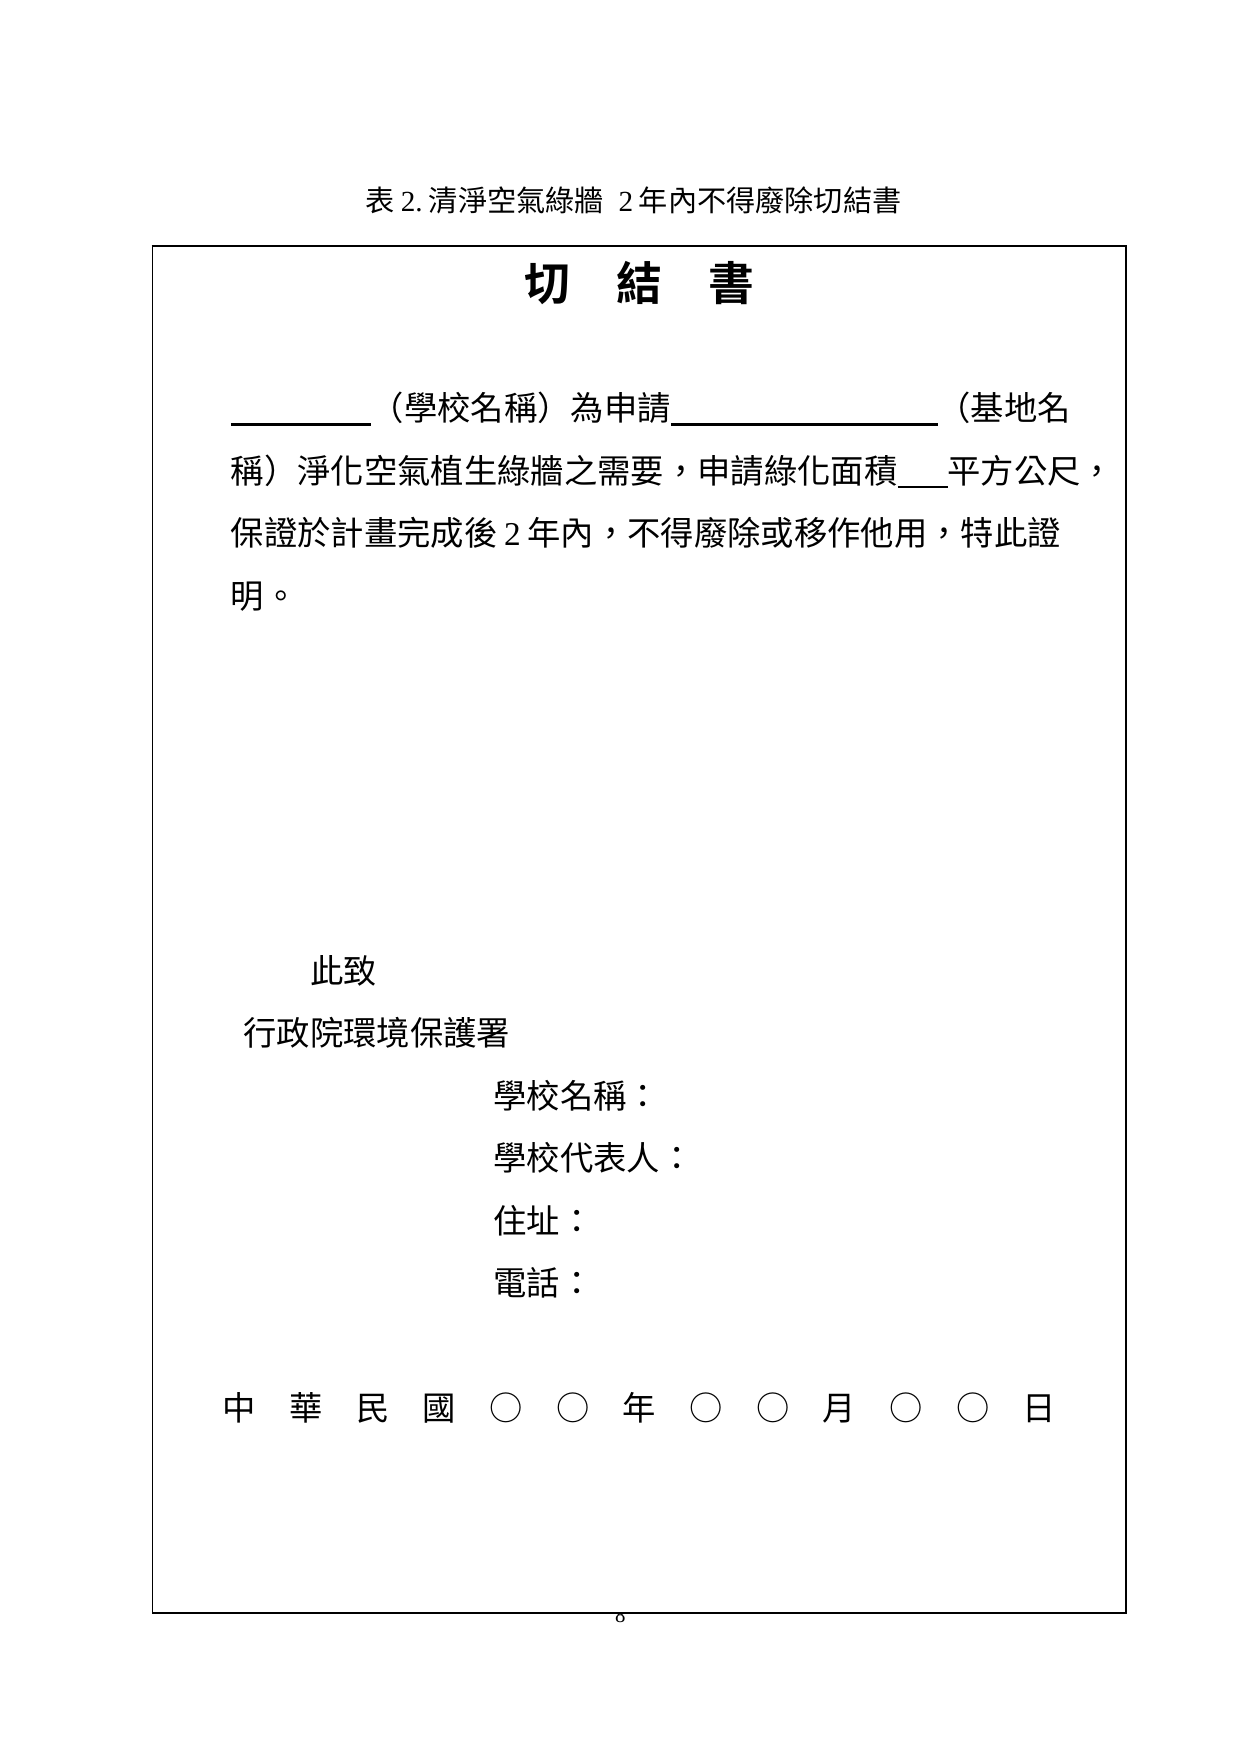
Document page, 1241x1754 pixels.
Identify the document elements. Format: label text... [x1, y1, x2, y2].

text （學校名稱）為申請 （基地名稱）淨化空氣植生綠牆之需要，申請綠化面積 平方公尺，保證於計畫完成後2年內，不得廢除或移作他用，特此證明。 [231, 371, 1085, 621]
text 住址： [493, 1183, 1110, 1246]
text 電話： [493, 1246, 1110, 1308]
text 此致 [243, 933, 1110, 996]
text 表2. 清淨空氣綠牆 2年內不得廢除切結書 [244, 157, 1023, 220]
text 學校代表人： [493, 1121, 1110, 1183]
text 學校名稱： [493, 1058, 1110, 1121]
text 中 華 民 國 ○ ○ 年 ○ ○ 月 ○ ○ 日 [206, 1371, 1072, 1433]
text 切 結 書 [168, 267, 1110, 308]
text 行政院環境保護署 [243, 996, 1110, 1058]
